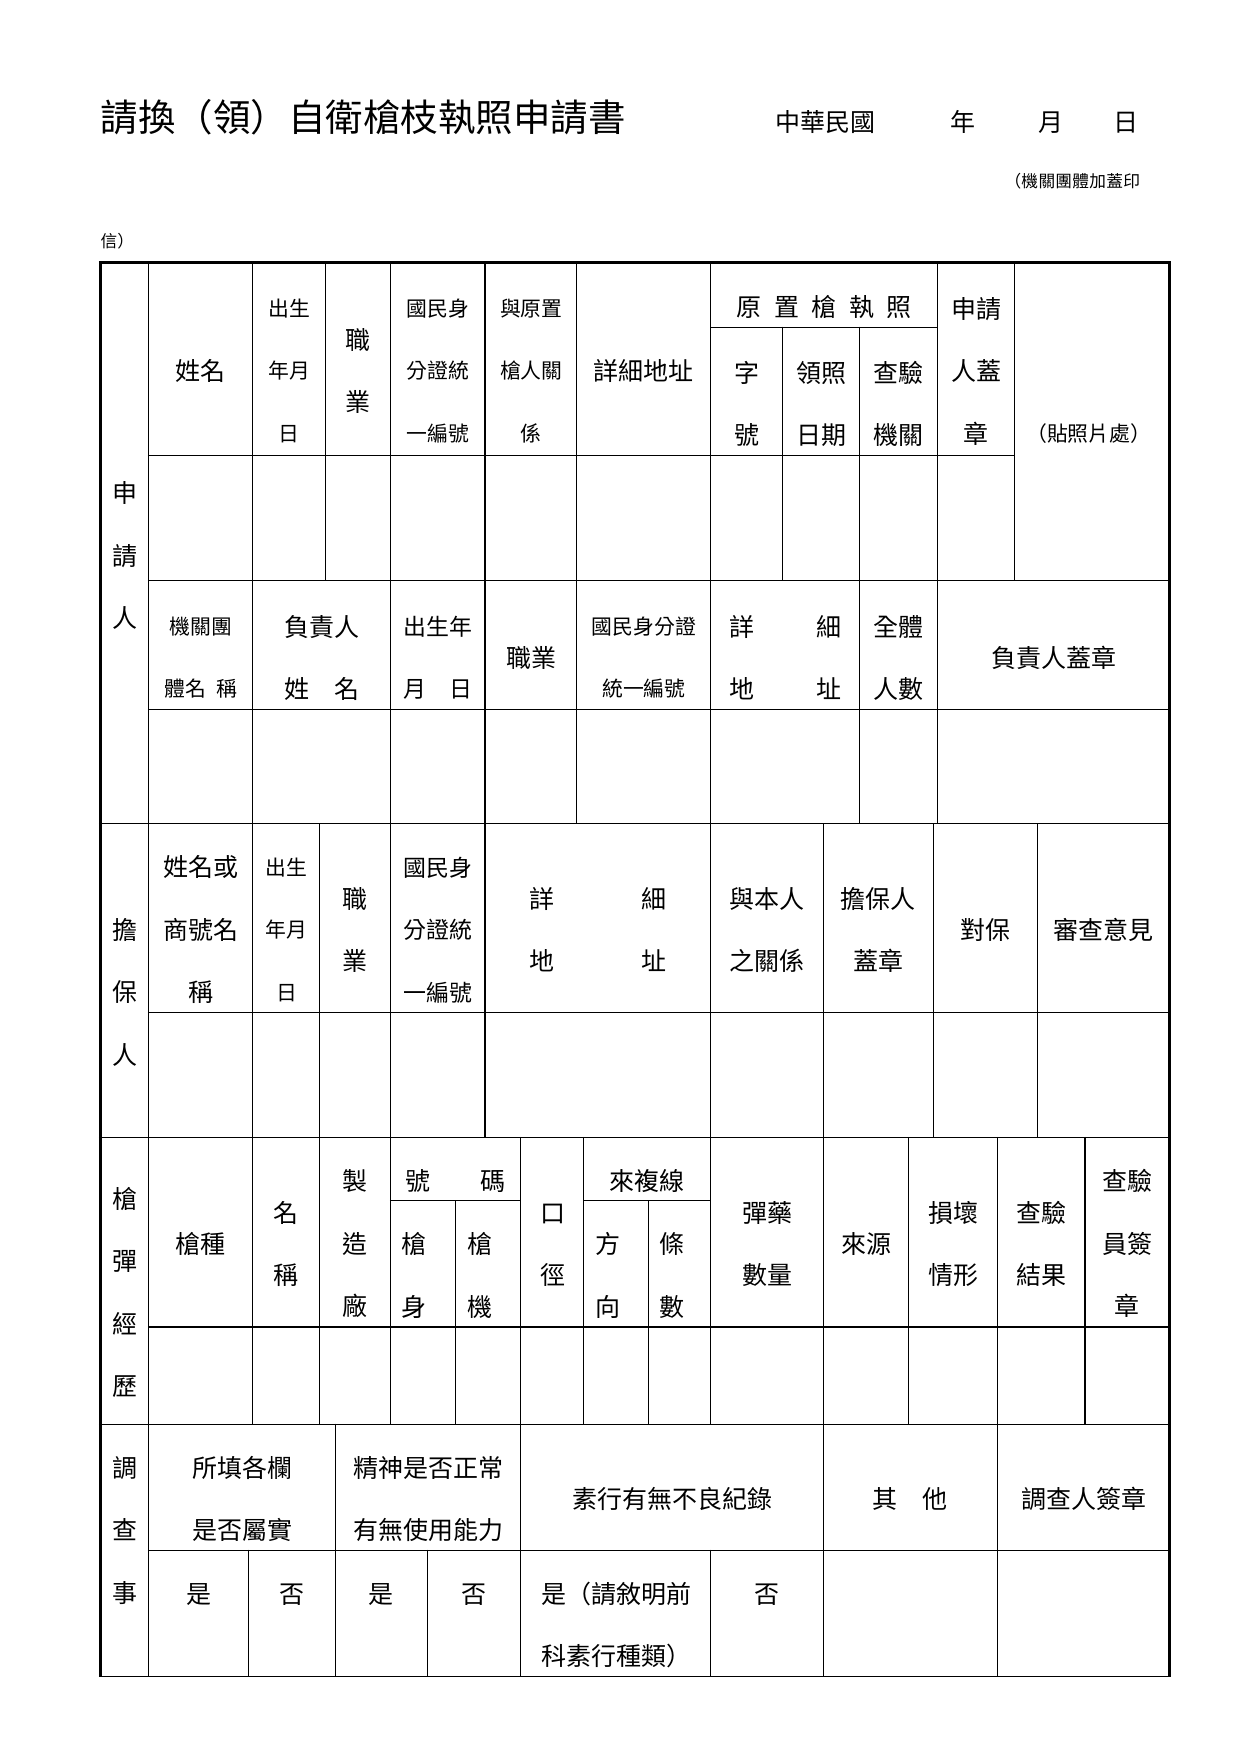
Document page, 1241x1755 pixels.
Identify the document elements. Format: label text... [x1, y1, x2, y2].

table_cell [998, 1551, 1168, 1676]
table_cell [824, 1551, 997, 1676]
table_cell 號 碼 [391, 1138, 520, 1200]
table_cell 否 [428, 1551, 520, 1676]
table_header 國民身分證統一編號 [391, 264, 484, 455]
table_cell [909, 1328, 997, 1423]
table_cell 機關團體名 稱 [149, 581, 252, 708]
table_cell 國民身分證統一編號 [577, 581, 710, 708]
table_cell [391, 1328, 455, 1423]
table_cell 負責人蓋章 [938, 581, 1168, 708]
table_cell 職業 [320, 824, 390, 1012]
table_cell 槍身 [391, 1201, 455, 1326]
table_cell 槍種 [149, 1138, 252, 1326]
table_cell [938, 710, 1168, 823]
table_cell 查驗 員簽 章 [1086, 1138, 1168, 1326]
table_cell [486, 456, 576, 580]
table_cell [584, 1328, 648, 1423]
table_cell 名稱 [253, 1138, 319, 1326]
table_cell [253, 710, 390, 823]
table_cell 擔保人 [102, 824, 148, 1137]
table_cell 詳 細 地 址 [711, 581, 859, 708]
table_cell 槍彈經歷 [102, 1138, 148, 1423]
table_cell [253, 456, 325, 580]
table_cell 字號 [711, 328, 782, 455]
table_cell [149, 456, 252, 580]
table_cell [711, 1013, 823, 1137]
table_header 詳細地址 [577, 264, 710, 455]
table_cell [456, 1328, 520, 1423]
table_cell [149, 1328, 252, 1423]
table_cell [1038, 1013, 1168, 1137]
table_cell 損壞情形 [909, 1138, 997, 1326]
table_cell 審查意見 [1038, 824, 1168, 1012]
table_cell 出生年月日 [253, 824, 319, 1012]
table_cell [711, 1328, 823, 1423]
table_cell 領照日期 [783, 328, 859, 455]
table_cell [860, 710, 937, 823]
table_cell [521, 1328, 583, 1423]
table_cell 所填各欄 是否屬實 [149, 1425, 335, 1549]
table_cell [824, 1328, 908, 1423]
table_cell 製造廠 [320, 1138, 390, 1326]
table_cell 是（請敘明前科素行種類） [521, 1551, 710, 1676]
table_cell [934, 1013, 1037, 1137]
table_cell [711, 710, 859, 823]
table_cell [783, 456, 859, 580]
table_cell [860, 456, 937, 580]
table_cell 詳 細 地 址 [486, 824, 710, 1012]
table_cell [649, 1328, 710, 1423]
table_cell [149, 1013, 252, 1137]
table_cell 調查事 [102, 1425, 148, 1676]
table_header 與原置槍人關係 [486, 264, 576, 455]
table_cell 來複線 [584, 1138, 710, 1200]
table_cell 口徑 [521, 1138, 583, 1326]
table_cell 查驗結果 [998, 1138, 1084, 1326]
table_cell [320, 1013, 390, 1137]
table_cell 姓名或商號名稱 [149, 824, 252, 1012]
table_header 原 置 槍 執 照 [711, 264, 937, 327]
table_cell 職業 [486, 581, 576, 708]
table_cell [1086, 1328, 1168, 1423]
table_cell [391, 456, 484, 580]
table_cell 擔保人蓋章 [824, 824, 933, 1012]
table_cell 負責人 姓 名 [253, 581, 390, 708]
table_header 申請人 [102, 264, 148, 823]
table_cell [486, 1013, 710, 1137]
table_header 出生年月日 [253, 264, 325, 455]
table_cell 對保 [934, 824, 1037, 1012]
table_cell 調查人簽章 [998, 1425, 1168, 1549]
table_cell [577, 456, 710, 580]
table_cell [711, 456, 782, 580]
table_cell 素行有無不良紀錄 [521, 1425, 823, 1549]
table_cell [391, 710, 484, 823]
table_cell 是 [336, 1551, 427, 1676]
table_cell 方向 [584, 1201, 648, 1326]
table_header 職業 [326, 264, 390, 455]
table_cell 出生年月 日 [391, 581, 484, 708]
text 請換（領）自衛槍枝執照申請書 中華民國 年 月 日 [100, 73, 1140, 136]
table_header 姓名 [149, 264, 252, 455]
text （機關團體加蓋印信） [100, 136, 1140, 261]
table_cell [938, 456, 1014, 580]
table_cell 來源 [824, 1138, 908, 1326]
table_cell 槍機 [456, 1201, 520, 1326]
table_cell 否 [249, 1551, 335, 1676]
table_header （貼照片處） [1015, 264, 1168, 580]
table_header 申請人蓋章 [938, 264, 1014, 455]
table_cell 其 他 [824, 1425, 997, 1549]
table_cell [577, 710, 710, 823]
table_cell [391, 1013, 484, 1137]
table_cell 精神是否正常有無使用能力 [336, 1425, 520, 1549]
table_cell 國民身分證統一編號 [391, 824, 484, 1012]
table_cell [149, 710, 252, 823]
table_cell [253, 1013, 319, 1137]
table_cell [253, 1328, 319, 1423]
table_cell 與本人之關係 [711, 824, 823, 1012]
table_cell [320, 1328, 390, 1423]
table_cell 否 [711, 1551, 823, 1676]
table_cell [998, 1328, 1084, 1423]
table_cell 條數 [649, 1201, 710, 1326]
table_cell [824, 1013, 933, 1137]
table_cell 是 [149, 1551, 248, 1676]
table_cell 查驗機關 [860, 328, 937, 455]
table_cell 彈藥 數量 [711, 1138, 823, 1326]
table_cell [326, 456, 390, 580]
table_cell 全體 人數 [860, 581, 937, 708]
table_cell [486, 710, 576, 823]
